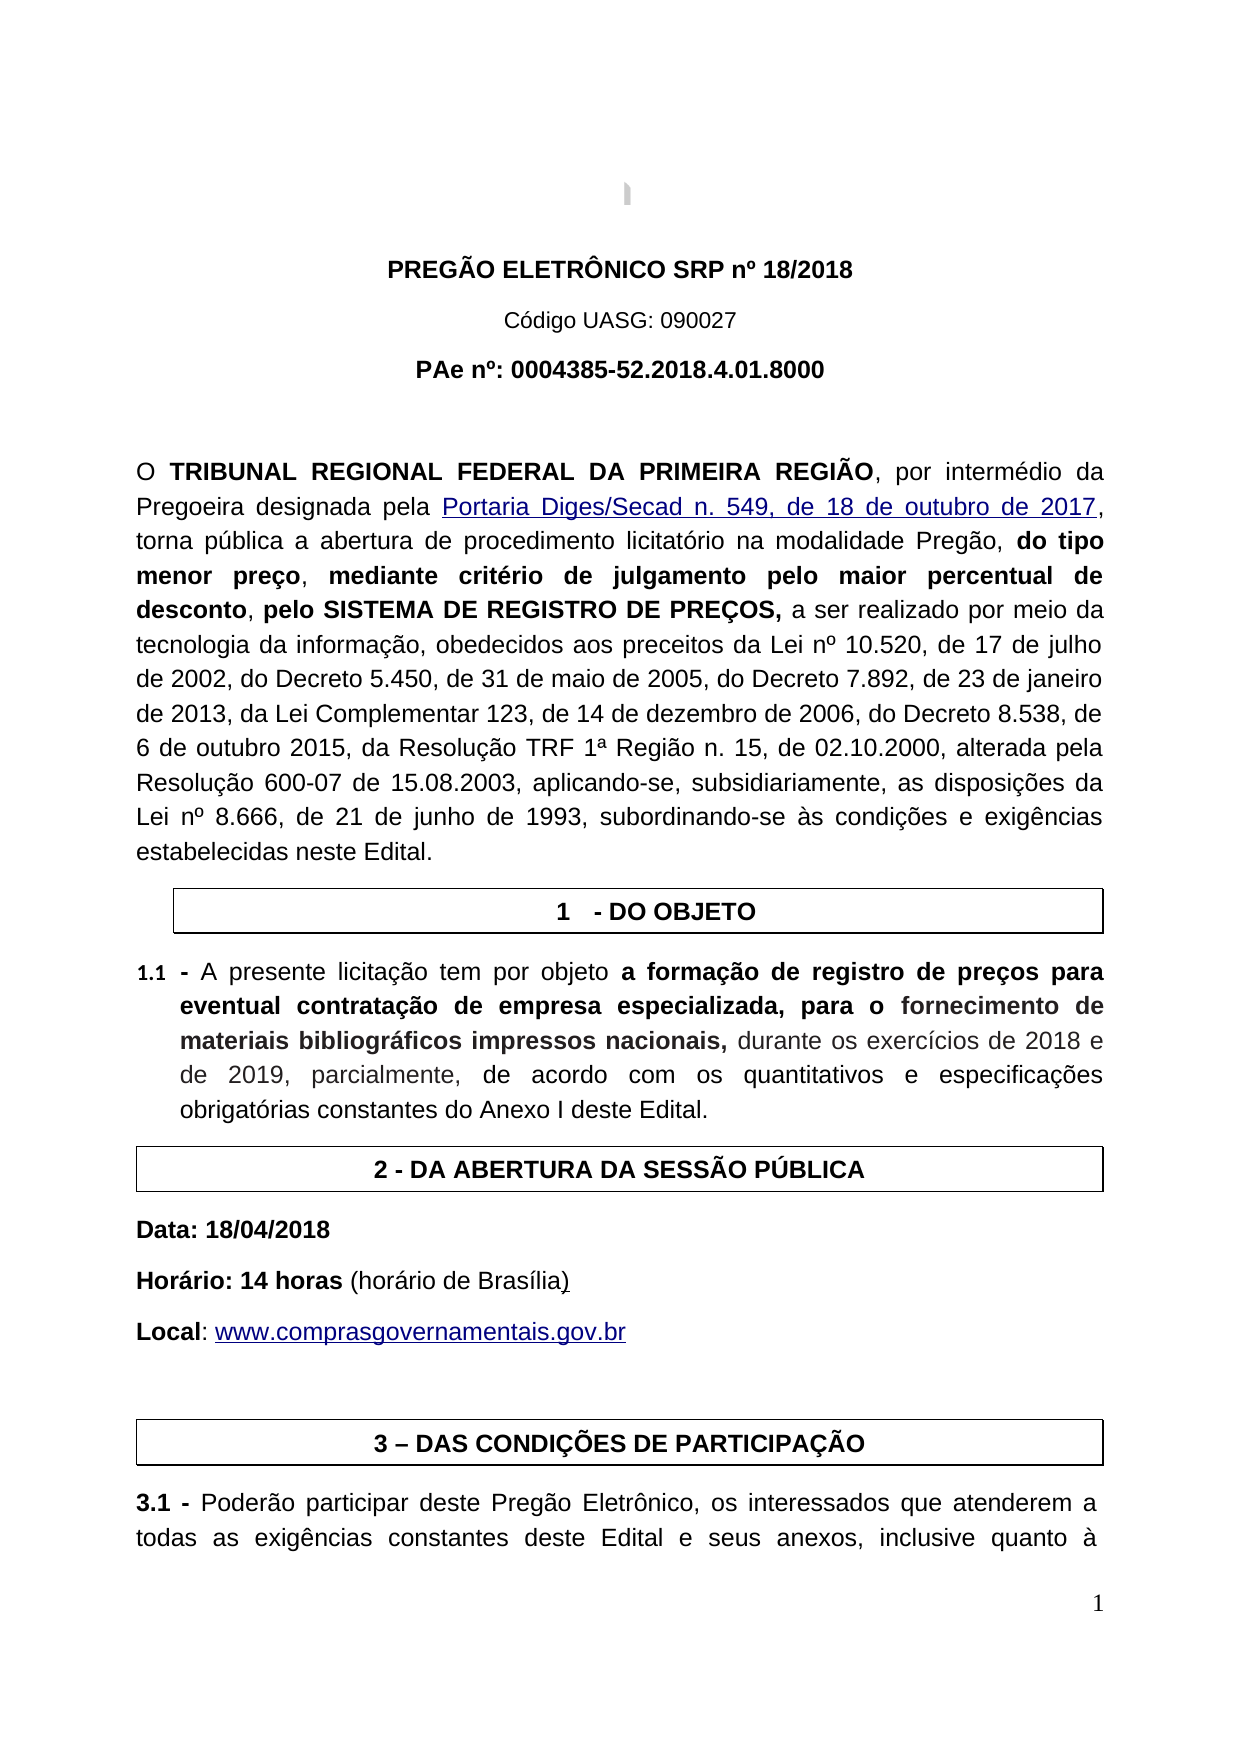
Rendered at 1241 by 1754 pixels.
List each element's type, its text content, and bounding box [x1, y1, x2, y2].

text Horário: 14 horas (horário de Brasília) [136, 1266, 1099, 1295]
text Código UASG: 090027 [136, 307, 1104, 333]
subtitle PREGÃO ELETRÔNICO SRP nº 18/2018 [136, 256, 1104, 284]
list - A presente licitação tem por objeto a formação de registro de preços para eventual contratação de empresa especializada, para o fornecimento de materiais bibliográficos impressos nacionais, durante os exercícios de 2018 e de 2019, parcialmente, de acordo com os quantitativos e especificações obrigatórias constantes do Anexo I deste Edital. [136, 956, 1104, 1123]
text 3.1 - Poderão participar deste Pregão Eletrônico, os interessados que atenderem a todas as exigências constantes deste Edital e seus anexos, inclusive quanto à [136, 1488, 1099, 1551]
text 2 - DA ABERTURA DA SESSÃO PÚBLICA [137, 1147, 1102, 1191]
subtitle PAe nº: 0004385-52.2018.4.01.8000 [136, 355, 1104, 384]
text Local: www.comprasgovernamentais.gov.br [136, 1317, 1104, 1346]
list - DO OBJETO [174, 889, 1102, 932]
text O TRIBUNAL REGIONAL FEDERAL DA PRIMEIRA REGIÃO, por intermédio da Pregoeira designada pela Portaria Diges/Secad n. 549, de 18 de outubro de 2017, torna pública a abertura de procedimento licitatório na modalidade Pregão, do tipo menor preço, mediante critério de julgamento pelo maior percentual de desconto, pelo sistema de registro de preços, a ser realizado por meio da tecnologia da informação, obedecidos aos preceitos da Lei nº 10.520, de 17 de julho de 2002, do Decreto 5.450, de 31 de maio de 2005, do Decreto 7.892, de 23 de janeiro de 2013, da Lei Complementar 123, de 14 de dezembro de 2006, do Decreto 8.538, de 6 de outubro 2015, da Resolução TRF 1ª Região n. 15, de 02.10.2000, alterada pela Resolução 600-07 de 15.08.2003, aplicando-se, subsidiariamente, as disposições da Lei nº 8.666, de 21 de junho de 1993, subordinando-se às condições e exigências estabelecidas neste Edital. [136, 457, 1104, 865]
text 3 – DAS CONDIÇÕES DE PARTICIPAÇÃO [137, 1420, 1102, 1464]
text Data: 18/04/2018 [136, 1215, 1099, 1243]
